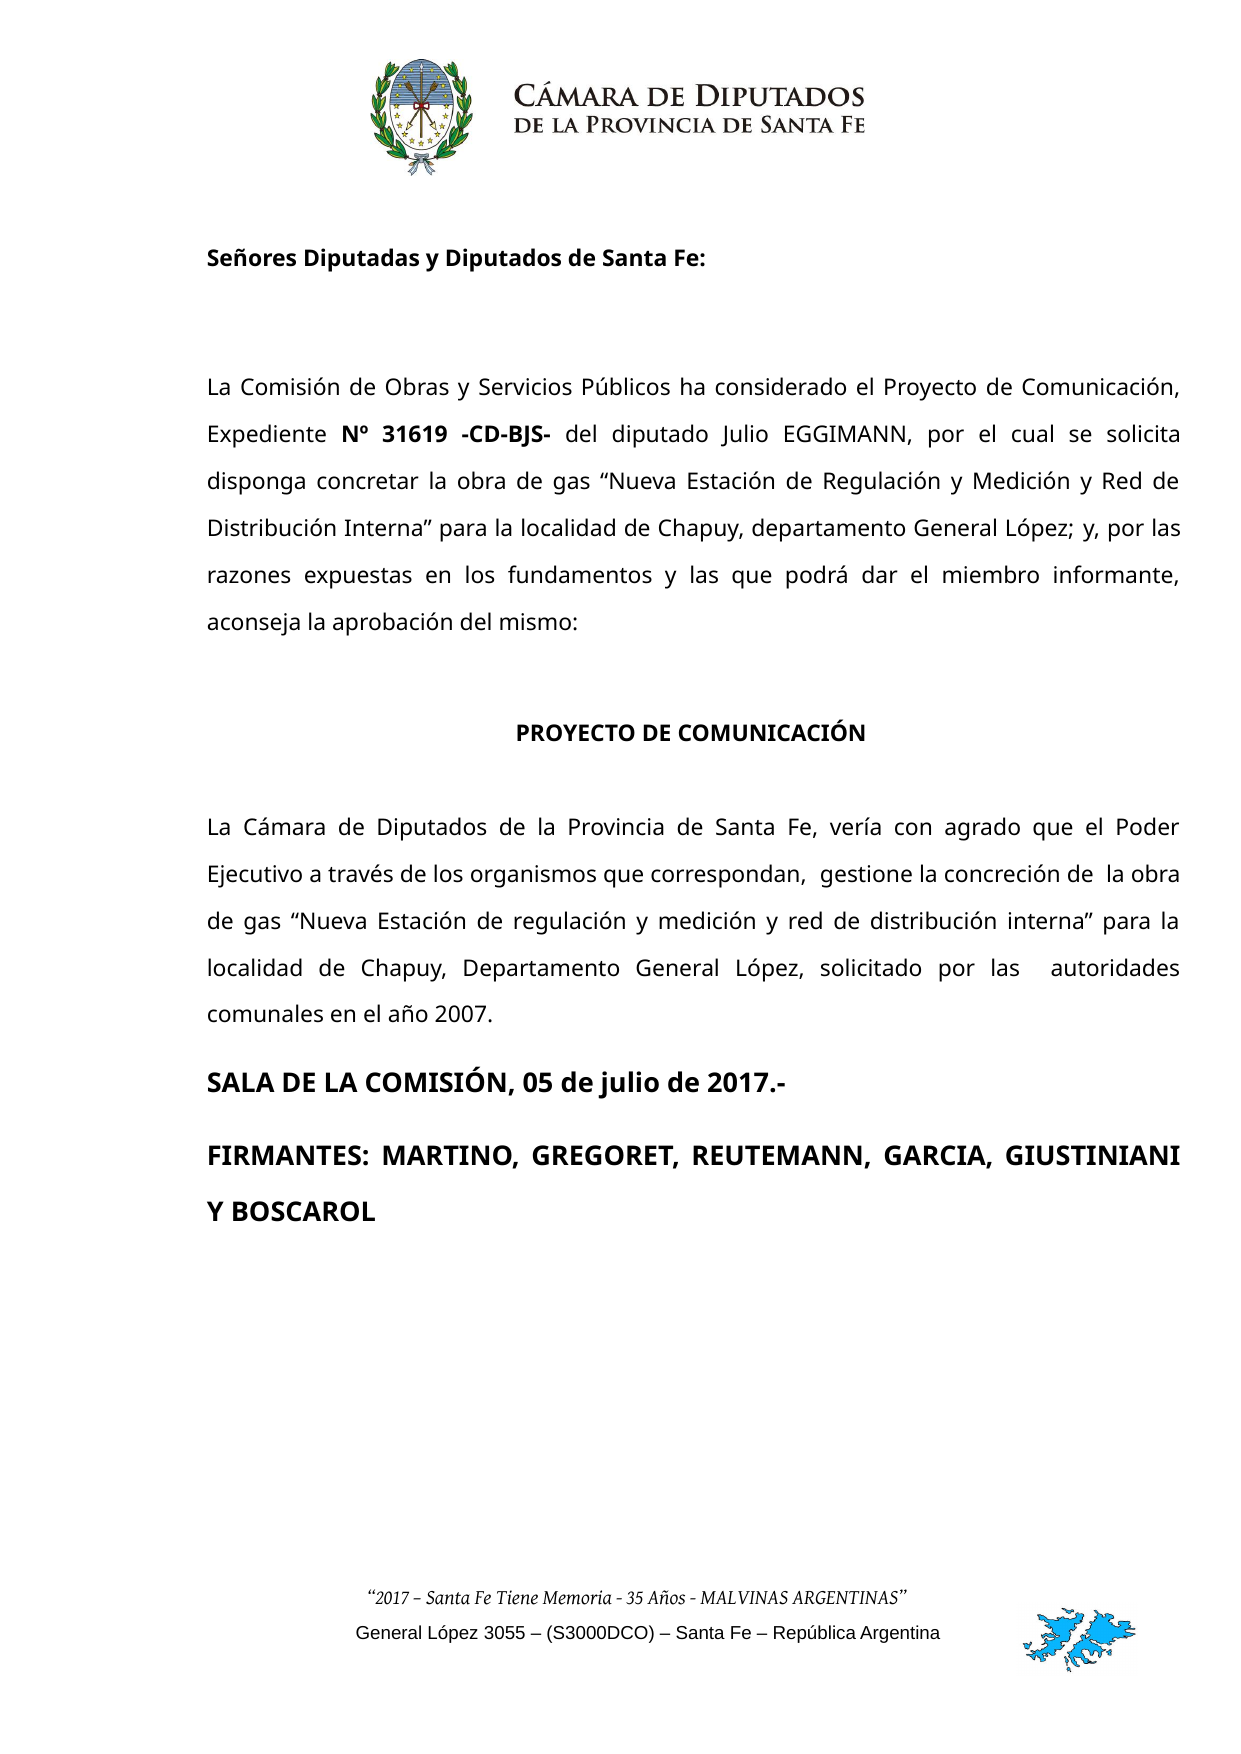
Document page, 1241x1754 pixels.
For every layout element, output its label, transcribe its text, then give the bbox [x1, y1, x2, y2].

picture [1016, 1602, 1139, 1676]
text SALA DE LA COMISIÓN, 05 de julio de 2017.- [207, 1063, 1181, 1100]
picture [370, 59, 865, 180]
text La Cámara de Diputados de la Provincia de Santa Fe, vería con agrado que el Poder Ejecutivo a través de los organismos que correspondan, gestione la concreción de la obra de gas “Nueva Estación de regulación y medición y red de distribución interna” para la localidad de Chapuy, Departamento General López, solicitado por las autoridades comunales en el año 2007. [207, 811, 1181, 1030]
text Señores Diputadas y Diputados de Santa Fe: [207, 242, 1181, 273]
text FIRMANTES: MARTINO, GREGORET, REUTEMANN, GARCIA, GIUSTINIANI Y BOSCAROL [207, 1137, 1181, 1229]
text La Comisión de Obras y Servicios Públicos ha considerado el Proyecto de Comunicación, Expediente Nº 31619 -CD-BJS- del diputado Julio EGGIMANN, por el cual se solicita disponga concretar la obra de gas “Nueva Estación de Regulación y Medición y Red de Distribución Interna” para la localidad de Chapuy, departamento General López; y, por las razones expuestas en los fundamentos y las que podrá dar el miembro informante, aconseja la aprobación del mismo: [207, 371, 1181, 637]
text PROYECTO DE COMUNICACIÓN [207, 717, 1181, 748]
